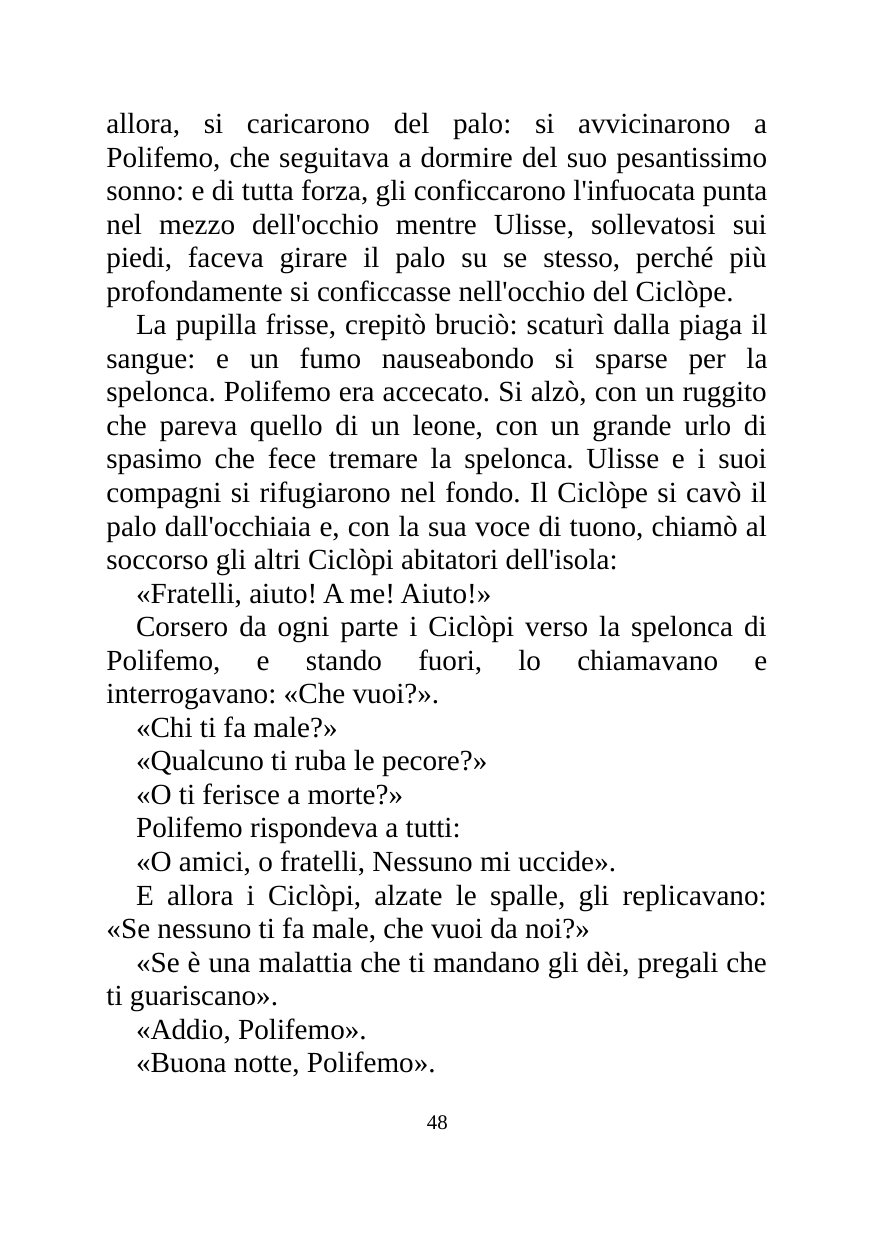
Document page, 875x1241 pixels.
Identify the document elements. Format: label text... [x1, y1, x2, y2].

text Polifemo rispondeva a tutti: [106, 811, 768, 844]
text La pupilla frisse, crepitò bruciò: scaturì dalla piaga il sangue: e un fumo nauseabondo si sparse per la spelonca. Polifemo era accecato. Si alzò, con un ruggito che pareva quello di un leone, con un grande urlo di spasimo che fece tremare la spelonca. Ulisse e i suoi compagni si rifugiarono nel fondo. Il Ciclòpe si cavò il palo dall'occhiaia e, con la sua voce di tuono, chiamò al soccorso gli altri Ciclòpi abitatori dell'isola: [106, 307, 768, 576]
text Corsero da ogni parte i Ciclòpi verso la spelonca di Polifemo, e stando fuori, lo chiamavano e interrogavano: «Che vuoi?». [106, 609, 768, 710]
text «Chi ti fa male?» [106, 710, 768, 743]
text E allora i Ciclòpi, alzate le spalle, gli replicavano: «Se nessuno ti fa male, che vuoi da noi?» [106, 878, 768, 945]
text «Buona notte, Polifemo». [106, 1045, 768, 1079]
text «Addio, Polifemo». [106, 1012, 768, 1045]
text «Qualcuno ti ruba le pecore?» [106, 743, 768, 777]
text «O amici, o fratelli, Nessuno mi uccide». [106, 844, 768, 878]
text «Se è una malattia che ti mandano gli dèi, pregali che ti guariscano». [106, 945, 768, 1012]
text allora, si caricarono del palo: si avvicinarono a Polifemo, che seguitava a dormire del suo pesantissimo sonno: e di tutta forza, gli conficcarono l'infuocata punta nel mezzo dell'occhio mentre Ulisse, sollevatosi sui piedi, faceva girare il palo su se stesso, perché più profondamente si conficcasse nell'occhio del Ciclòpe. [106, 106, 768, 307]
text «O ti ferisce a morte?» [106, 777, 768, 811]
text «Fratelli, aiuto! A me! Aiuto!» [106, 576, 768, 609]
